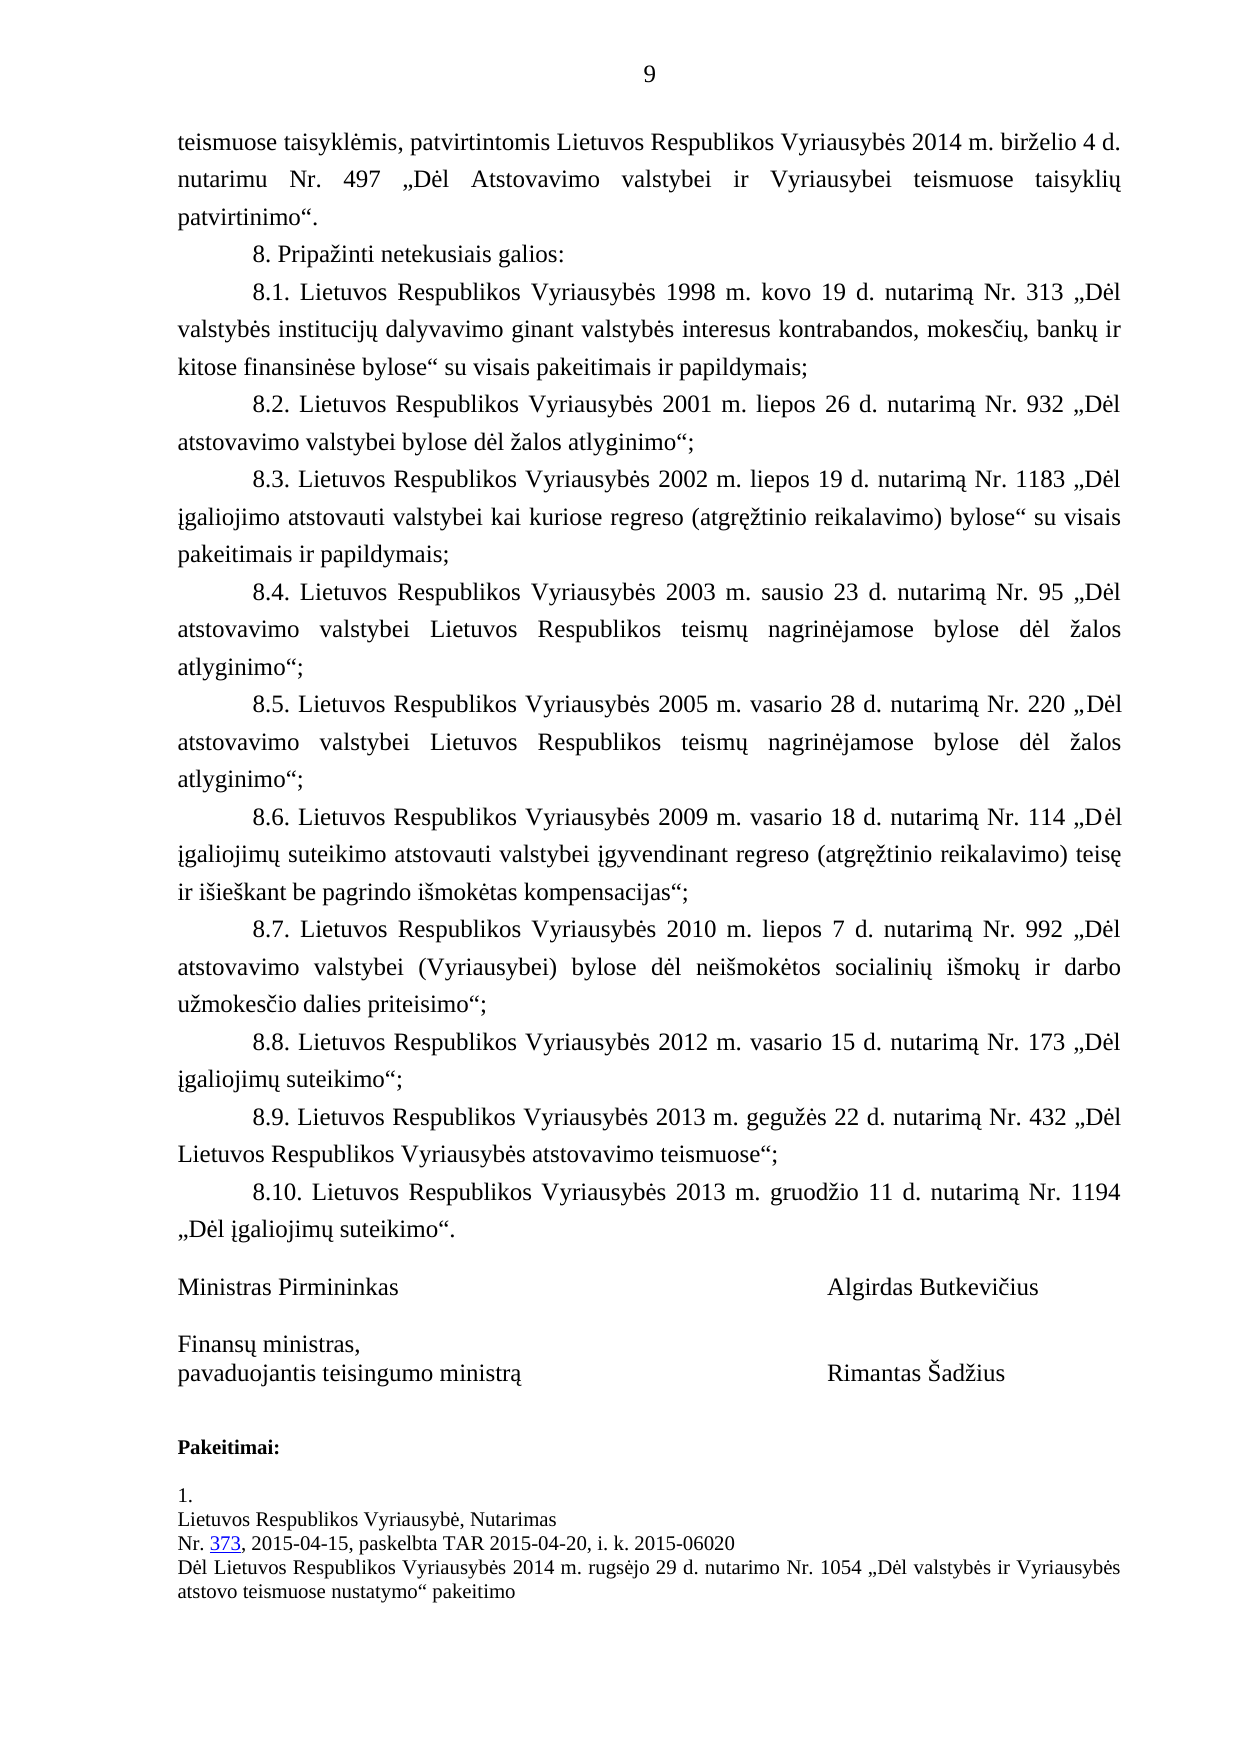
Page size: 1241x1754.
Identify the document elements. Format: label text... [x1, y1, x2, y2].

text 8.1. Lietuvos Respublikos Vyriausybės 1998 m. kovo 19 d. nutarimą Nr. 313 „Dėl valstybės institucijų dalyvavimo ginant valstybės interesus kontrabandos, mokesčių, bankų ir kitose finansinėse bylose“ su visais pakeitimais ir papildymais; [177, 268, 1122, 381]
text Dėl Lietuvos Respublikos Vyriausybės 2014 m. rugsėjo 29 d. nutarimo Nr. 1054 „Dėl valstybės ir Vyriausybės atstovo teismuose nustatymo“ pakeitimo [177, 1555, 1122, 1603]
text Lietuvos Respublikos Vyriausybė, Nutarimas [177, 1507, 1122, 1531]
text 8.4. Lietuvos Respublikos Vyriausybės 2003 m. sausio 23 d. nutarimą Nr. 95 „Dėl atstovavimo valstybei Lietuvos Respublikos teismų nagrinėjamose bylose dėl žalos atlyginimo“; [177, 568, 1122, 681]
text 8.9. Lietuvos Respublikos Vyriausybės 2013 m. gegužės 22 d. nutarimą Nr. 432 „Dėl Lietuvos Respublikos Vyriausybės atstovavimo teismuose“; [177, 1093, 1122, 1168]
text 8.5. Lietuvos Respublikos Vyriausybės 2005 m. vasario 28 d. nutarimą Nr. 220 „Dėl atstovavimo valstybei Lietuvos Respublikos teismų nagrinėjamose bylose dėl žalos atlyginimo“; [177, 681, 1122, 793]
text 8.10. Lietuvos Respublikos Vyriausybės 2013 m. gruodžio 11 d. nutarimą Nr. 1194 „Dėl įgaliojimų suteikimo“. [177, 1168, 1122, 1243]
text 8.3. Lietuvos Respublikos Vyriausybės 2002 m. liepos 19 d. nutarimą Nr. 1183 „Dėl įgaliojimo atstovauti valstybei kai kuriose regreso (atgręžtinio reikalavimo) bylose“ su visais pakeitimais ir papildymais; [177, 456, 1122, 568]
text 8.7. Lietuvos Respublikos Vyriausybės 2010 m. liepos 7 d. nutarimą Nr. 992 „Dėl atstovavimo valstybei (Vyriausybei) bylose dėl neišmokėtos socialinių išmokų ir darbo užmokesčio dalies priteisimo“; [177, 906, 1122, 1018]
text Ministras Pirmininkas Algirdas Butkevičius [177, 1272, 1122, 1301]
text pavaduojantis teisingumo ministrą Rimantas Šadžius [177, 1358, 1122, 1387]
text 8.2. Lietuvos Respublikos Vyriausybės 2001 m. liepos 26 d. nutarimą Nr. 932 „Dėl atstovavimo valstybei bylose dėl žalos atlyginimo“; [177, 381, 1122, 456]
text teismuose taisyklėmis, patvirtintomis Lietuvos Respublikos Vyriausybės 2014 m. birželio 4 d. nutarimu Nr. 497 „Dėl Atstovavimo valstybei ir Vyriausybei teismuose taisyklių patvirtinimo“. [177, 118, 1122, 231]
text 8.8. Lietuvos Respublikos Vyriausybės 2012 m. vasario 15 d. nutarimą Nr. 173 „Dėl įgaliojimų suteikimo“; [177, 1018, 1122, 1093]
text 8. Pripažinti netekusiais galios: [177, 231, 1122, 268]
text 8.6. Lietuvos Respublikos Vyriausybės 2009 m. vasario 18 d. nutarimą Nr. 114 „Dėl įgaliojimų suteikimo atstovauti valstybei įgyvendinant regreso (atgręžtinio reikalavimo) teisę ir išieškant be pagrindo išmokėtas kompensacijas“; [177, 793, 1122, 906]
text 1. [177, 1483, 1122, 1507]
text Pakeitimai: [177, 1435, 1122, 1459]
text Finansų ministras, [177, 1329, 1122, 1358]
text Nr. 373, 2015-04-15, paskelbta TAR 2015-04-20, i. k. 2015-06020 [177, 1531, 1122, 1555]
